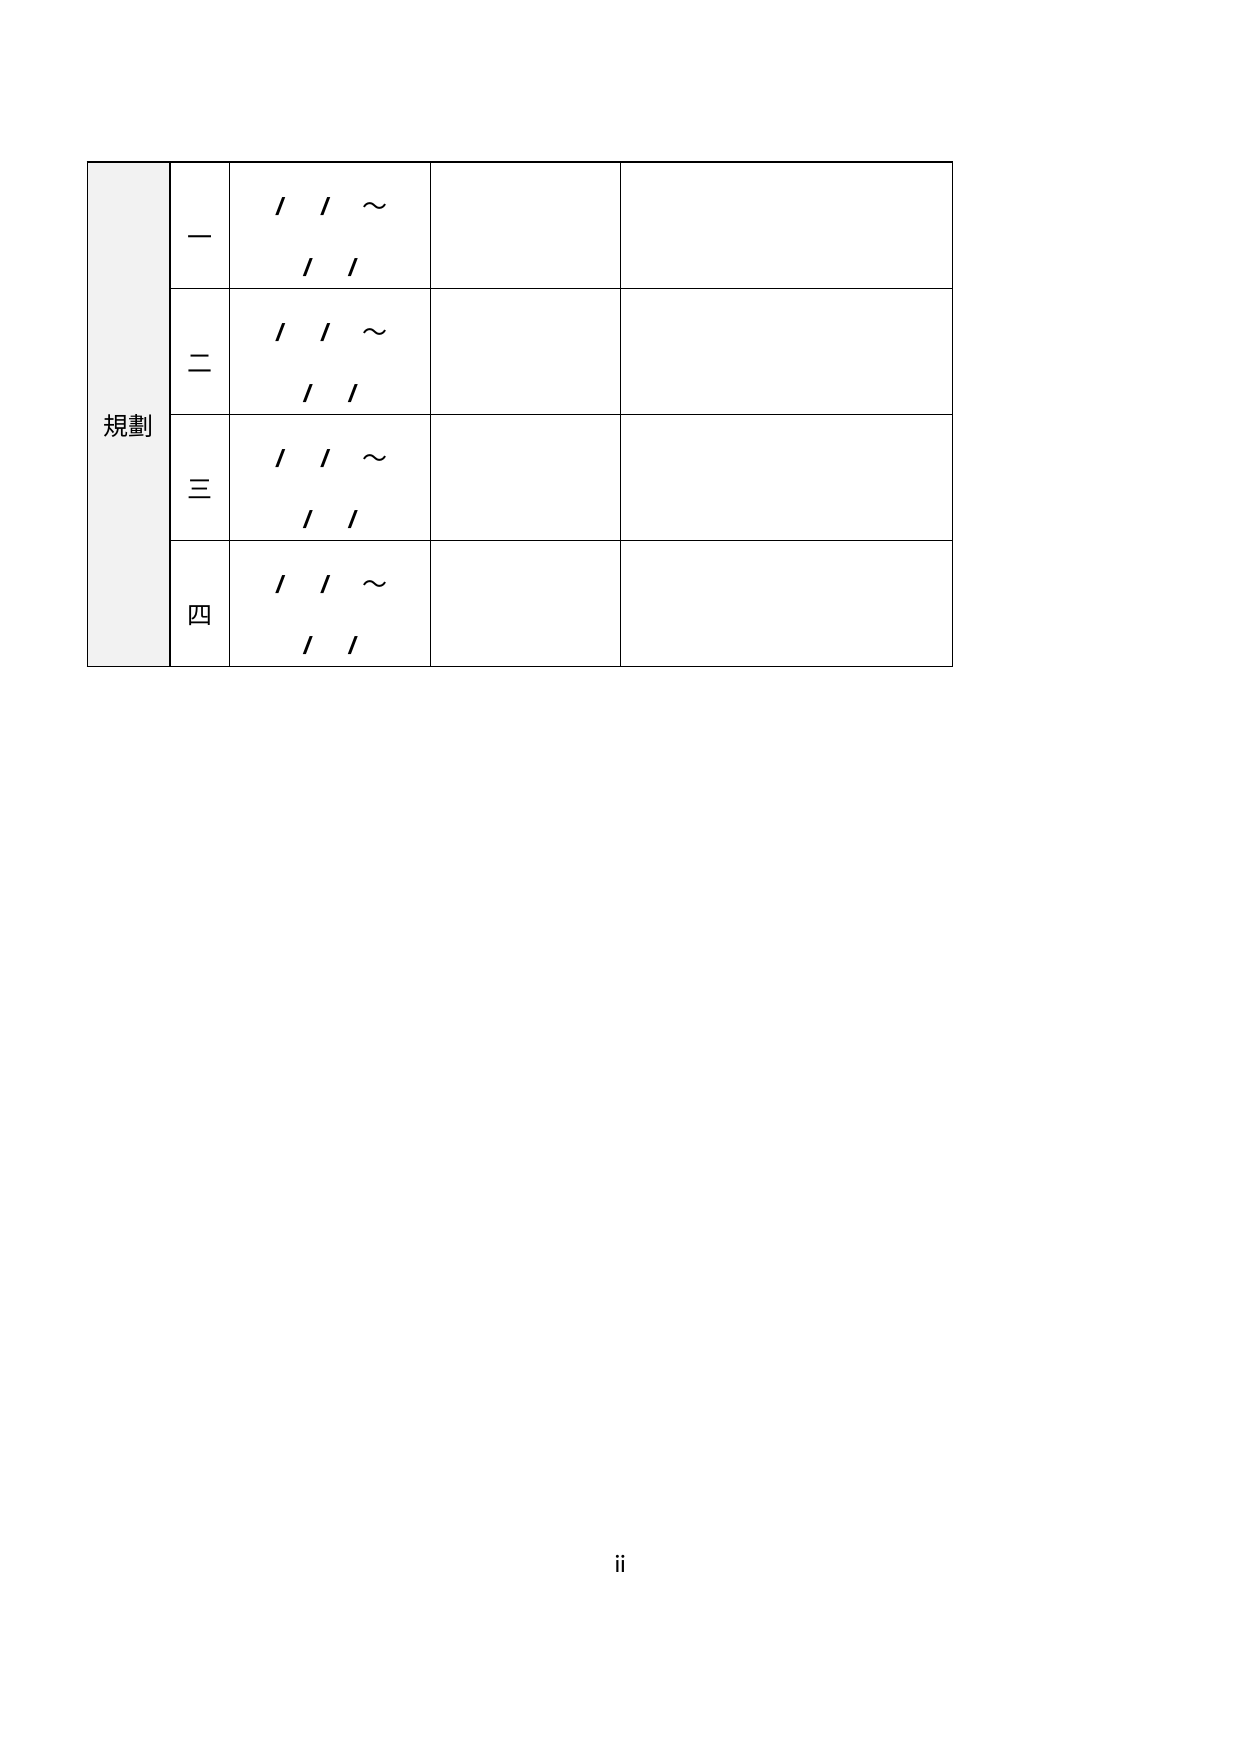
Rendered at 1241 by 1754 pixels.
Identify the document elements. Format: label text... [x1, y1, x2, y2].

table_cell [621, 541, 952, 666]
table_cell / / ～ / / [230, 415, 430, 539]
table_cell [621, 289, 952, 413]
table_cell [621, 163, 952, 287]
table_cell 規劃 [88, 163, 169, 666]
table_cell 四 [171, 541, 229, 666]
table_cell [431, 289, 620, 413]
table_cell / / ～ / / [230, 541, 430, 666]
table_cell 三 [171, 415, 229, 539]
table_cell 二 [171, 289, 229, 413]
table_cell / / ～ / / [230, 289, 430, 413]
table_cell [431, 415, 620, 539]
table_cell [621, 415, 952, 539]
table_cell 一 [171, 163, 229, 287]
table_cell [431, 163, 620, 287]
table_cell / / ～ / / [230, 163, 430, 287]
table_cell [431, 541, 620, 666]
